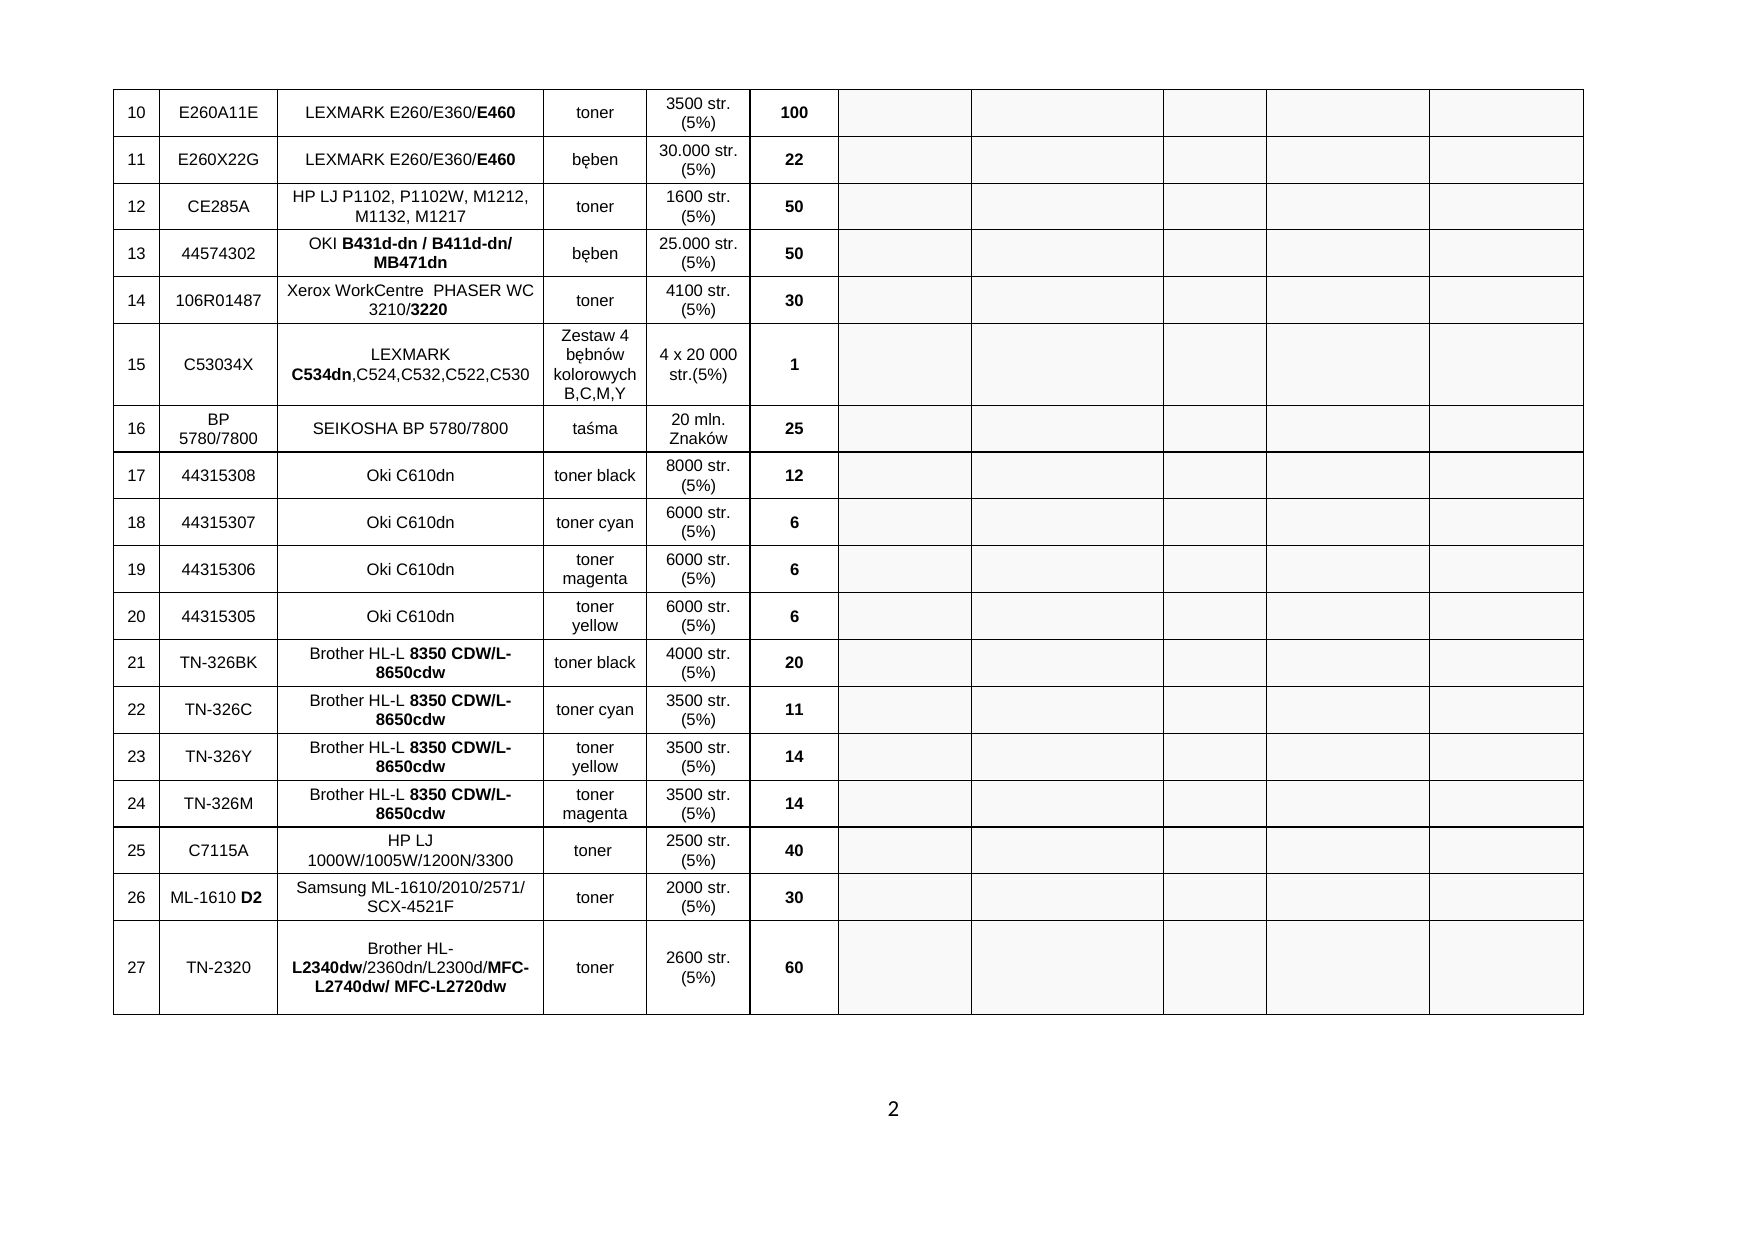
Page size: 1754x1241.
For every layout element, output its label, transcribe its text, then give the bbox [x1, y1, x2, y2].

table_cell 4000 str. (5%) [647, 640, 749, 686]
table_cell 13 [114, 230, 159, 276]
table_cell [1267, 406, 1429, 451]
table_cell TN-326BK [160, 640, 277, 686]
table_cell [1164, 230, 1266, 276]
table_cell [1267, 828, 1429, 873]
table_cell Oki C610dn [278, 453, 543, 498]
table_cell [839, 499, 971, 545]
table_cell [1267, 687, 1429, 733]
table_cell [1164, 499, 1266, 545]
table_cell CE285A [160, 184, 277, 229]
table_cell LEXMARK E260/E360/E460 [278, 90, 543, 136]
table_cell [1430, 734, 1583, 779]
table_cell [1430, 453, 1583, 498]
table_cell Samsung ML-1610/2010/2571/ SCX-4521F [278, 874, 543, 920]
table_cell 23 [114, 734, 159, 779]
table_cell [1164, 874, 1266, 920]
table_cell TN-326Y [160, 734, 277, 779]
table_cell 22 [751, 137, 838, 182]
table_cell [1267, 137, 1429, 182]
table_cell [1430, 921, 1583, 1014]
table_cell Zestaw 4 bębnów kolorowych B,C,M,Y [544, 324, 646, 404]
table_cell 4100 str. (5%) [647, 277, 749, 323]
table_cell [1267, 546, 1429, 592]
table_cell [1164, 184, 1266, 229]
table_cell [972, 781, 1163, 826]
table_cell bęben [544, 137, 646, 182]
table_cell 11 [114, 137, 159, 182]
table_cell [839, 324, 971, 404]
table_cell [1164, 734, 1266, 779]
table_cell 12 [114, 184, 159, 229]
table_cell 26 [114, 874, 159, 920]
table_cell [1267, 781, 1429, 826]
table_cell toner [544, 90, 646, 136]
table_cell ML-1610 D2 [160, 874, 277, 920]
table_cell 22 [114, 687, 159, 733]
table_cell [839, 921, 971, 1014]
table_cell E260A11E [160, 90, 277, 136]
table_cell TN-326M [160, 781, 277, 826]
table_cell bęben [544, 230, 646, 276]
table_cell [1164, 828, 1266, 873]
table_cell toner [544, 874, 646, 920]
table_cell C53034X [160, 324, 277, 404]
table_cell [1267, 277, 1429, 323]
table_cell [972, 277, 1163, 323]
table_cell [839, 277, 971, 323]
table_cell [1164, 137, 1266, 182]
table_cell 50 [751, 230, 838, 276]
table_cell LEXMARK E260/E360/E460 [278, 137, 543, 182]
table_cell 44315305 [160, 593, 277, 639]
table_cell [1430, 874, 1583, 920]
table_cell 6000 str. (5%) [647, 546, 749, 592]
table_cell 2600 str. (5%) [647, 921, 749, 1014]
table_cell 11 [751, 687, 838, 733]
table_cell SEIKOSHA BP 5780/7800 [278, 406, 543, 451]
table_cell [972, 640, 1163, 686]
table_cell 24 [114, 781, 159, 826]
table_cell [839, 781, 971, 826]
table_cell [1267, 921, 1429, 1014]
table_cell [839, 230, 971, 276]
table_cell 3500 str. (5%) [647, 687, 749, 733]
table_cell E260X22G [160, 137, 277, 182]
table_cell toner magenta [544, 546, 646, 592]
table_cell 25.000 str. (5%) [647, 230, 749, 276]
table_cell [1267, 593, 1429, 639]
table_cell 21 [114, 640, 159, 686]
table_cell [1267, 734, 1429, 779]
table_cell [1430, 90, 1583, 136]
table_cell Oki C610dn [278, 593, 543, 639]
table_cell toner cyan [544, 687, 646, 733]
table_cell 17 [114, 453, 159, 498]
table_cell [1164, 324, 1266, 404]
table_cell 6 [751, 546, 838, 592]
table_cell 30 [751, 277, 838, 323]
table_cell taśma [544, 406, 646, 451]
table_cell [1164, 781, 1266, 826]
table_cell 25 [751, 406, 838, 451]
table_cell [1267, 90, 1429, 136]
table_cell 19 [114, 546, 159, 592]
table_cell [1267, 640, 1429, 686]
table_cell toner [544, 184, 646, 229]
table_cell C7115A [160, 828, 277, 873]
table_cell 1 [751, 324, 838, 404]
table_cell [839, 546, 971, 592]
table_cell [839, 828, 971, 873]
table_cell [972, 546, 1163, 592]
table_cell toner black [544, 640, 646, 686]
table_cell [972, 593, 1163, 639]
table_cell [839, 453, 971, 498]
table_cell [839, 137, 971, 182]
table_cell 44574302 [160, 230, 277, 276]
table_cell 8000 str. (5%) [647, 453, 749, 498]
table_cell [972, 499, 1163, 545]
table_cell [1430, 546, 1583, 592]
table_cell [1164, 921, 1266, 1014]
table_cell Xerox WorkCentre PHASER WC 3210/3220 [278, 277, 543, 323]
table_cell [1430, 781, 1583, 826]
table_cell [972, 406, 1163, 451]
table_cell TN-326C [160, 687, 277, 733]
table_cell Oki C610dn [278, 546, 543, 592]
table_cell 6 [751, 593, 838, 639]
table_cell 25 [114, 828, 159, 873]
table_cell [1430, 687, 1583, 733]
table_cell 4 x 20 000 str.(5%) [647, 324, 749, 404]
table_cell [839, 874, 971, 920]
table_cell [1164, 453, 1266, 498]
table_cell [1267, 324, 1429, 404]
table_cell [839, 734, 971, 779]
table_cell 3500 str. (5%) [647, 734, 749, 779]
table_cell Oki C610dn [278, 499, 543, 545]
table_cell 14 [751, 781, 838, 826]
table_cell [839, 184, 971, 229]
table_cell 44315308 [160, 453, 277, 498]
table_cell 14 [751, 734, 838, 779]
table_cell 30 [751, 874, 838, 920]
table_cell 18 [114, 499, 159, 545]
table_cell 16 [114, 406, 159, 451]
table_cell 12 [751, 453, 838, 498]
table_cell 2000 str. (5%) [647, 874, 749, 920]
table_cell [1164, 640, 1266, 686]
table_cell 6 [751, 499, 838, 545]
table_cell LEXMARK C534dn,C524,C532,C522,C530 [278, 324, 543, 404]
table_cell toner cyan [544, 499, 646, 545]
table_cell [1267, 499, 1429, 545]
table_cell TN-2320 [160, 921, 277, 1014]
table_cell toner black [544, 453, 646, 498]
table_cell [839, 90, 971, 136]
table_cell 3500 str. (5%) [647, 781, 749, 826]
table_cell 20 mln. Znaków [647, 406, 749, 451]
table_cell 100 [751, 90, 838, 136]
table_cell Brother HL-L 8350 CDW/L-8650cdw [278, 781, 543, 826]
table_cell 50 [751, 184, 838, 229]
table_cell [972, 687, 1163, 733]
table_cell HP LJ 1000W/1005W/1200N/3300 [278, 828, 543, 873]
table_cell 106R01487 [160, 277, 277, 323]
table_cell 6000 str. (5%) [647, 499, 749, 545]
table_cell [1267, 184, 1429, 229]
table_cell 3500 str. (5%) [647, 90, 749, 136]
table_cell [972, 874, 1163, 920]
table_cell 20 [114, 593, 159, 639]
table_cell toner [544, 921, 646, 1014]
table_cell toner magenta [544, 781, 646, 826]
table_cell [1430, 230, 1583, 276]
table_cell 20 [751, 640, 838, 686]
table_cell 10 [114, 90, 159, 136]
table_cell [1430, 184, 1583, 229]
table_cell toner yellow [544, 593, 646, 639]
table_cell 6000 str. (5%) [647, 593, 749, 639]
table_cell [972, 324, 1163, 404]
table_cell [1430, 499, 1583, 545]
table_cell [1267, 453, 1429, 498]
table_cell [972, 230, 1163, 276]
table_cell HP LJ P1102, P1102W, M1212, M1132, M1217 [278, 184, 543, 229]
table_cell 15 [114, 324, 159, 404]
table_cell [1430, 137, 1583, 182]
table_cell [839, 687, 971, 733]
table_cell 40 [751, 828, 838, 873]
table_cell 1600 str. (5%) [647, 184, 749, 229]
table_cell [1430, 828, 1583, 873]
table_cell Brother HL-L2340dw/2360dn/L2300d/MFC-L2740dw/ MFC-L2720dw [278, 921, 543, 1014]
table_cell 30.000 str. (5%) [647, 137, 749, 182]
table_cell 2500 str. (5%) [647, 828, 749, 873]
table_cell [839, 640, 971, 686]
table_cell [1164, 546, 1266, 592]
table_cell [839, 593, 971, 639]
table_cell [1267, 874, 1429, 920]
table_cell [972, 137, 1163, 182]
table_cell Brother HL-L 8350 CDW/L-8650cdw [278, 734, 543, 779]
table_cell [1430, 324, 1583, 404]
table_cell toner [544, 828, 646, 873]
table_cell 14 [114, 277, 159, 323]
table_cell [1164, 90, 1266, 136]
table_cell Brother HL-L 8350 CDW/L-8650cdw [278, 640, 543, 686]
table_cell toner yellow [544, 734, 646, 779]
table_cell 44315306 [160, 546, 277, 592]
table_cell 27 [114, 921, 159, 1014]
table_cell [972, 828, 1163, 873]
table_cell [1430, 277, 1583, 323]
table_cell [839, 406, 971, 451]
table_cell [972, 921, 1163, 1014]
table_cell BP 5780/7800 [160, 406, 277, 451]
table_cell [1430, 593, 1583, 639]
table_cell [972, 734, 1163, 779]
table_cell [1430, 406, 1583, 451]
table_cell 60 [751, 921, 838, 1014]
table_cell [972, 184, 1163, 229]
table_cell [1430, 640, 1583, 686]
table_cell [1267, 230, 1429, 276]
table_cell [1164, 277, 1266, 323]
table_cell Brother HL-L 8350 CDW/L-8650cdw [278, 687, 543, 733]
table_cell toner [544, 277, 646, 323]
table_cell [972, 90, 1163, 136]
table_cell [1164, 687, 1266, 733]
table_cell [1164, 406, 1266, 451]
table_cell [972, 453, 1163, 498]
table_cell [1164, 593, 1266, 639]
table_cell 44315307 [160, 499, 277, 545]
table_cell OKI B431d-dn / B411d-dn/ MB471dn [278, 230, 543, 276]
